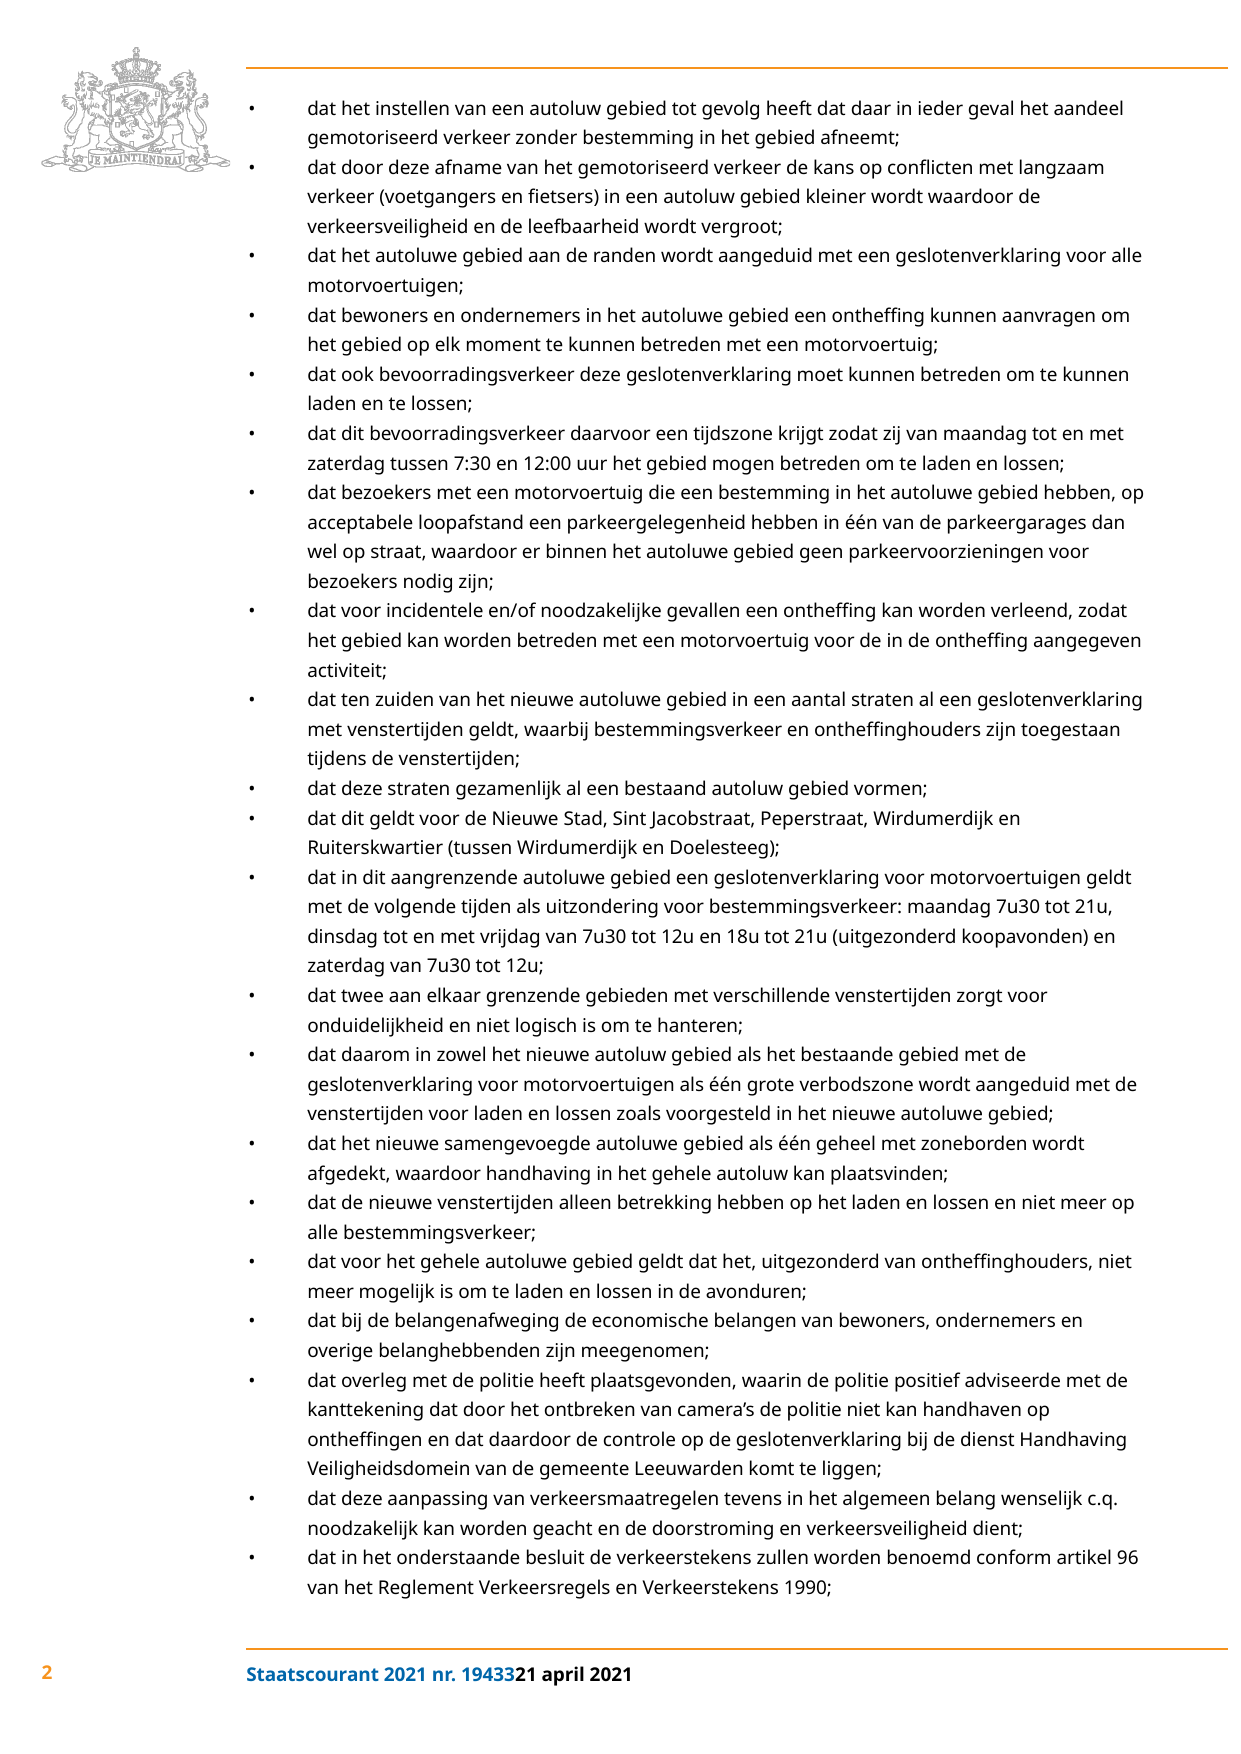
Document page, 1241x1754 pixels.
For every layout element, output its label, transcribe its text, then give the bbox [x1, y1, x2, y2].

list dat bezoekers met een motorvoertuig die een bestemming in het autoluwe gebied hebben, op acceptabele loopafstand een parkeergelegenheid hebben in één van de parkeergarages dan wel op straat, waardoor er binnen het autoluwe gebied geen parkeervoorzieningen voor bezoekers nodig zijn; [248, 479, 1152, 594]
list dat voor incidentele en/of noodzakelijke gevallen een ontheffing kan worden verleend, zodat het gebied kan worden betreden met een motorvoertuig voor de in de ontheffing aangegeven activiteit; [248, 598, 1152, 683]
list dat bewoners en ondernemers in het autoluwe gebied een ontheffing kunnen aanvragen om het gebied op elk moment te kunnen betreden met een motorvoertuig; [248, 302, 1152, 357]
list dat de nieuwe venstertijden alleen betrekking hebben op het laden en lossen en niet meer op alle bestemmingsverkeer; [248, 1189, 1152, 1245]
list dat door deze afname van het gemotoriseerd verkeer de kans op conflicten met langzaam verkeer (voetgangers en fietsers) in een autoluw gebied kleiner wordt waardoor de verkeersveiligheid en de leefbaarheid wordt vergroot; [248, 154, 1152, 239]
list dat deze straten gezamenlijk al een bestaand autoluw gebied vormen; [248, 775, 1152, 801]
list dat het nieuwe samengevoegde autoluwe gebied als één geheel met zoneborden wordt afgedekt, waardoor handhaving in het gehele autoluw kan plaatsvinden; [248, 1130, 1152, 1186]
list dat in dit aangrenzende autoluwe gebied een geslotenverklaring voor motorvoertuigen geldt met de volgende tijden als uitzondering voor bestemmingsverkeer: maandag 7u30 tot 21u, dinsdag tot en met vrijdag van 7u30 tot 12u en 18u tot 21u (uitgezonderd koopavonden) en zaterdag van 7u30 tot 12u; [248, 864, 1152, 978]
list dat deze aanpassing van verkeersmaatregelen tevens in het algemeen belang wenselijk c.q. noodzakelijk kan worden geacht en de doorstroming en verkeersveiligheid dient; [248, 1485, 1152, 1541]
list dat in het onderstaande besluit de verkeerstekens zullen worden benoemd conform artikel 96 van het Reglement Verkeersregels en Verkeerstekens 1990; [248, 1544, 1152, 1600]
list dat dit geldt voor de Nieuwe Stad, Sint Jacobstraat, Peperstraat, Wirdumerdijk en Ruiterskwartier (tussen Wirdumerdijk en Doelesteeg); [248, 805, 1152, 860]
list dat ten zuiden van het nieuwe autoluwe gebied in een aantal straten al een geslotenverklaring met venstertijden geldt, waarbij bestemmingsverkeer en ontheffinghouders zijn toegestaan tijdens de venstertijden; [248, 686, 1152, 771]
list dat het autoluwe gebied aan de randen wordt aangeduid met een geslotenverklaring voor alle motorvoertuigen; [248, 243, 1152, 298]
list dat dit bevoorradingsverkeer daarvoor een tijdszone krijgt zodat zij van maandag tot en met zaterdag tussen 7:30 en 12:00 uur het gebied mogen betreden om te laden en lossen; [248, 420, 1152, 476]
list dat bij de belangenafweging de economische belangen van bewoners, ondernemers en overige belanghebbenden zijn meegenomen; [248, 1308, 1152, 1363]
list dat twee aan elkaar grenzende gebieden met verschillende venstertijden zorgt voor onduidelijkheid en niet logisch is om te hanteren; [248, 982, 1152, 1038]
list dat voor het gehele autoluwe gebied geldt dat het, uitgezonderd van ontheffinghouders, niet meer mogelijk is om te laden en lossen in de avonduren; [248, 1248, 1152, 1304]
list dat daarom in zowel het nieuwe autoluw gebied als het bestaande gebied met de geslotenverklaring voor motorvoertuigen als één grote verbodszone wordt aangeduid met de venstertijden voor laden en lossen zoals voorgesteld in het nieuwe autoluwe gebied; [248, 1041, 1152, 1126]
list dat overleg met de politie heeft plaatsgevonden, waarin de politie positief adviseerde met de kanttekening dat door het ontbreken van camera’s de politie niet kan handhaven op ontheffingen en dat daardoor de controle op de geslotenverklaring bij de dienst Handhaving Veiligheidsdomein van de gemeente Leeuwarden komt te liggen; [248, 1367, 1152, 1481]
picture [41, 47, 231, 172]
list dat ook bevoorradingsverkeer deze geslotenverklaring moet kunnen betreden om te kunnen laden en te lossen; [248, 361, 1152, 416]
list dat het instellen van een autoluw gebied tot gevolg heeft dat daar in ieder geval het aandeel gemotoriseerd verkeer zonder bestemming in het gebied afneemt; [248, 95, 1152, 150]
